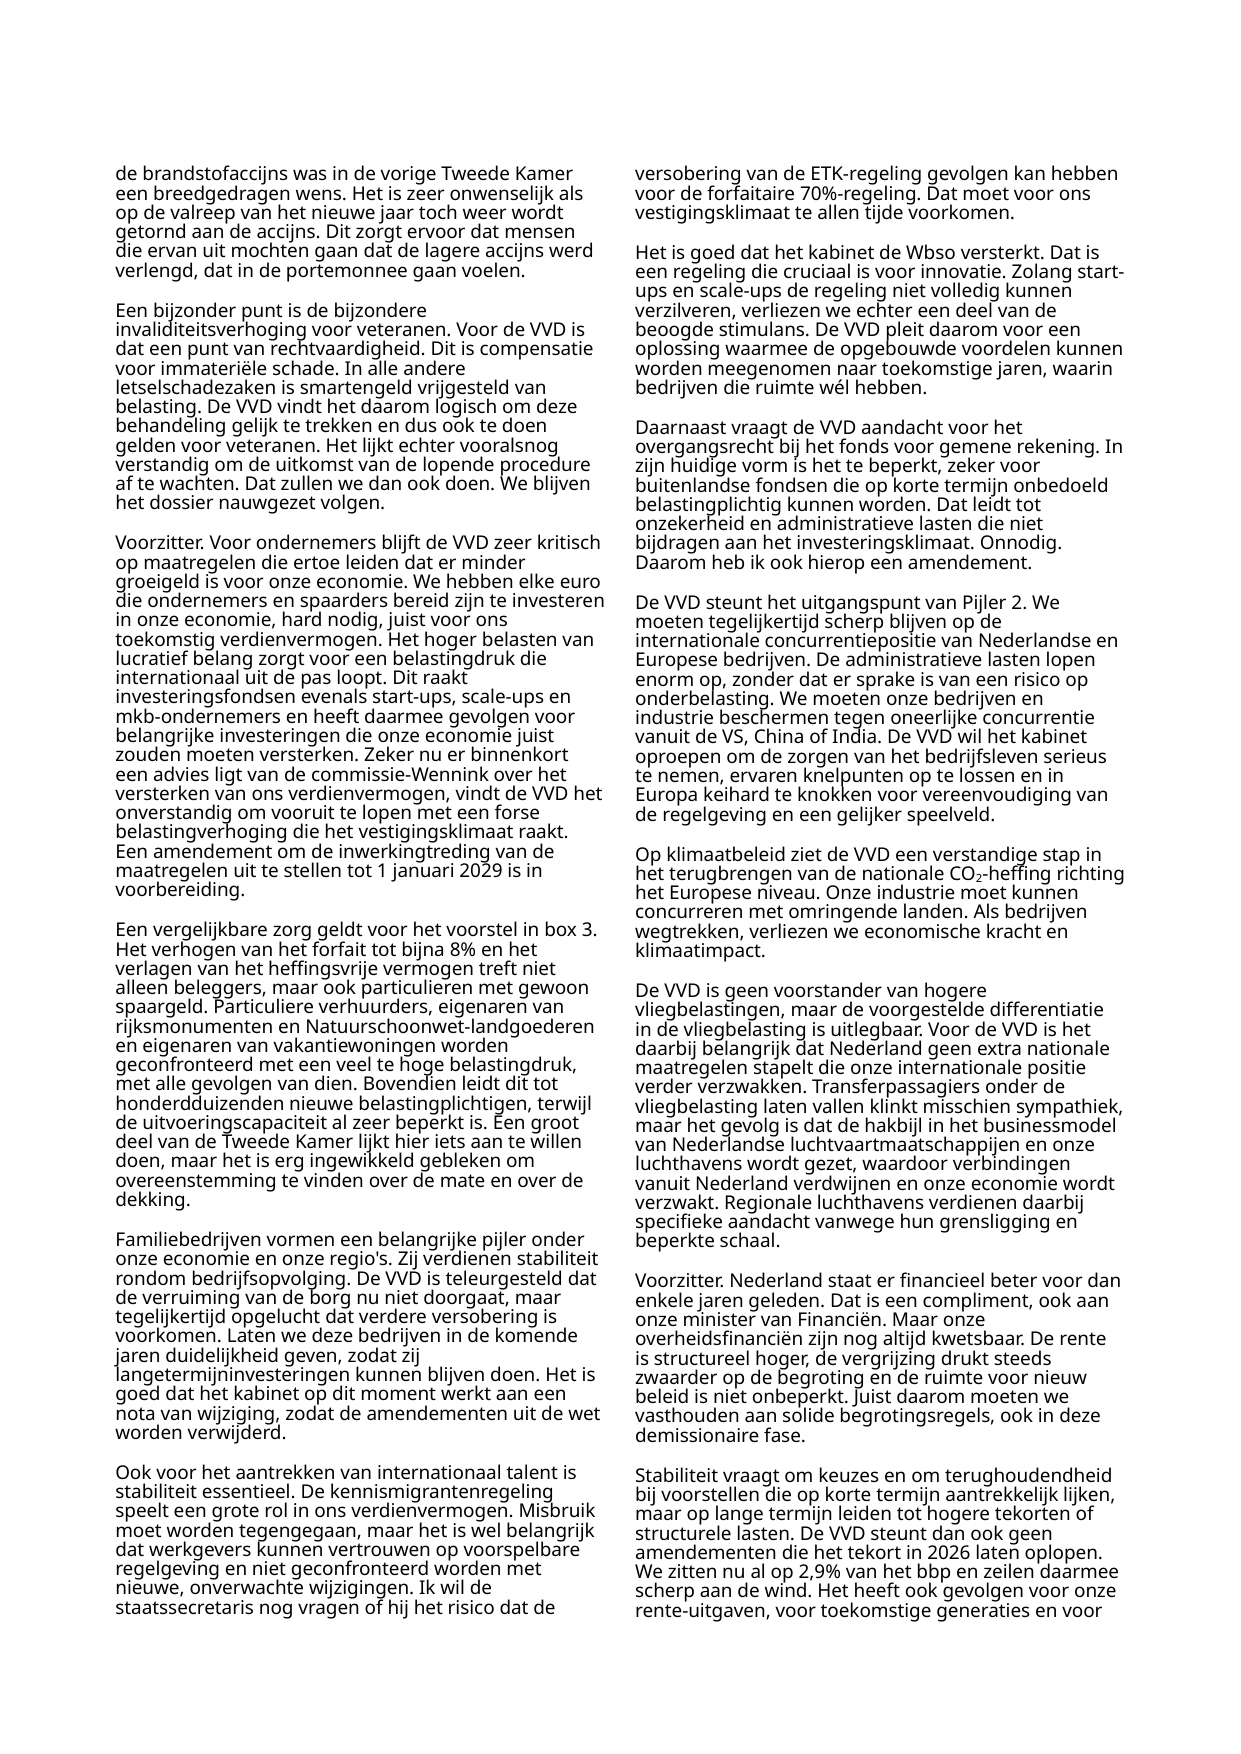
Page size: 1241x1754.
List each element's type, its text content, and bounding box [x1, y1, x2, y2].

text Op klimaatbeleid ziet de VVD een verstandige stap in het terugbrengen van de nationale CO2-heffing richting het Europese niveau. Onze industrie moet kunnen concurreren met omringende landen. Als bedrijven wegtrekken, verliezen we economische kracht en klimaatimpact. [635, 846, 1125, 961]
text Een bijzonder punt is de bijzondere invaliditeitsverhoging voor veteranen. Voor de VVD is dat een punt van rechtvaardigheid. Dit is compensatie voor immateriële schade. In alle andere letselschadezaken is smartengeld vrijgesteld van belasting. De VVD vindt het daarom logisch om deze behandeling gelijk te trekken en dus ook te doen gelden voor veteranen. Het lijkt echter vooralsnog verstandig om de uitkomst van de lopende procedure af te wachten. Dat zullen we dan ook doen. We blijven het dossier nauwgezet volgen. [115, 302, 605, 514]
text Een vergelijkbare zorg geldt voor het voorstel in box 3. Het verhogen van het forfait tot bijna 8% en het verlagen van het heffingsvrije vermogen treft niet alleen beleggers, maar ook particulieren met gewoon spaargeld. Particuliere verhuurders, eigenaren van rijksmonumenten en Natuurschoonwet-landgoederen en eigenaren van vakantiewoningen worden geconfronteerd met een veel te hoge belastingdruk, met alle gevolgen van dien. Bovendien leidt dit tot honderdduizenden nieuwe belastingplichtigen, terwijl de uitvoeringscapaciteit al zeer beperkt is. Een groot deel van de Tweede Kamer lijkt hier iets aan te willen doen, maar het is erg ingewikkeld gebleken om overeenstemming te vinden over de mate en over de dekking. [115, 921, 605, 1210]
text Voorzitter. Voor ondernemers blijft de VVD zeer kritisch op maatregelen die ertoe leiden dat er minder groeigeld is voor onze economie. We hebben elke euro die ondernemers en spaarders bereid zijn te investeren in onze economie, hard nodig, juist voor ons toekomstig verdienvermogen. Het hoger belasten van lucratief belang zorgt voor een belastingdruk die internationaal uit de pas loopt. Dit raakt investeringsfondsen evenals start-ups, scale-ups en mkb-ondernemers en heeft daarmee gevolgen voor belangrijke investeringen die onze economie juist zouden moeten versterken. Zeker nu er binnenkort een advies ligt van de commissie-Wennink over het versterken van ons verdienvermogen, vindt de VVD het onverstandig om vooruit te lopen met een forse belastingverhoging die het vestigingsklimaat raakt. Een amendement om de inwerkingtreding van de maatregelen uit te stellen tot 1 januari 2029 is in voorbereiding. [115, 534, 605, 901]
text Daarnaast vraagt de VVD aandacht voor het overgangsrecht bij het fonds voor gemene rekening. In zijn huidige vorm is het te beperkt, zeker voor buitenlandse fondsen die op korte termijn onbedoeld belastingplichtig kunnen worden. Dat leidt tot onzekerheid en administratieve lasten die niet bijdragen aan het investeringsklimaat. Onnodig. Daarom heb ik ook hierop een amendement. [635, 419, 1125, 573]
text versobering van de ETK-regeling gevolgen kan hebben voor de forfaitaire 70%-regeling. Dat moet voor ons vestigingsklimaat te allen tijde voorkomen. [635, 165, 1125, 223]
text Familiebedrijven vormen een belangrijke pijler onder onze economie en onze regio's. Zij verdienen stabiliteit rondom bedrijfsopvolging. De VVD is teleurgesteld dat de verruiming van de borg nu niet doorgaat, maar tegelijkertijd opgelucht dat verdere versobering is voorkomen. Laten we deze bedrijven in de komende jaren duidelijkheid geven, zodat zij langetermijninvesteringen kunnen blijven doen. Het is goed dat het kabinet op dit moment werkt aan een nota van wijziging, zodat de amendementen uit de wet worden verwijderd. [115, 1231, 605, 1443]
text Voorzitter. Nederland staat er financieel beter voor dan enkele jaren geleden. Dat is een compliment, ook aan onze minister van Financiën. Maar onze overheidsfinanciën zijn nog altijd kwetsbaar. De rente is structureel hoger, de vergrijzing drukt steeds zwaarder op de begroting en de ruimte voor nieuw beleid is niet onbeperkt. Juist daarom moeten we vasthouden aan solide begrotingsregels, ook in deze demissionaire fase. [635, 1272, 1125, 1446]
text De VVD is geen voorstander van hogere vliegbelastingen, maar de voorgestelde differentiatie in de vliegbelasting is uitlegbaar. Voor de VVD is het daarbij belangrijk dat Nederland geen extra nationale maatregelen stapelt die onze internationale positie verder verzwakken. Transferpassagiers onder de vliegbelasting laten vallen klinkt misschien sympathiek, maar het gevolg is dat de hakbijl in het businessmodel van Nederlandse luchtvaartmaatschappijen en onze luchthavens wordt gezet, waardoor verbindingen vanuit Nederland verdwijnen en onze economie wordt verzwakt. Regionale luchthavens verdienen daarbij specifieke aandacht vanwege hun grensligging en beperkte schaal. [635, 982, 1125, 1252]
text Het is goed dat het kabinet de Wbso versterkt. Dat is een regeling die cruciaal is voor innovatie. Zolang start-ups en scale-ups de regeling niet volledig kunnen verzilveren, verliezen we echter een deel van de beoogde stimulans. De VVD pleit daarom voor een oplossing waarmee de opgebouwde voordelen kunnen worden meegenomen naar toekomstige jaren, waarin bedrijven die ruimte wél hebben. [635, 244, 1125, 398]
text de brandstofaccijns was in de vorige Tweede Kamer een breedgedragen wens. Het is zeer onwenselijk als op de valreep van het nieuwe jaar toch weer wordt getornd aan de accijns. Dit zorgt ervoor dat mensen die ervan uit mochten gaan dat de lagere accijns werd verlengd, dat in de portemonnee gaan voelen. [115, 165, 605, 281]
text Stabiliteit vraagt om keuzes en om terughoudendheid bij voorstellen die op korte termijn aantrekkelijk lijken, maar op lange termijn leiden tot hogere tekorten of structurele lasten. De VVD steunt dan ook geen amendementen die het tekort in 2026 laten oplopen. We zitten nu al op 2,9% van het bbp en zeilen daarmee scherp aan de wind. Het heeft ook gevolgen voor onze rente-uitgaven, voor toekomstige generaties en voor [635, 1467, 1125, 1621]
text Ook voor het aantrekken van internationaal talent is stabiliteit essentieel. De kennismigrantenregeling speelt een grote rol in ons verdienvermogen. Misbruik moet worden tegengegaan, maar het is wel belangrijk dat werkgevers kunnen vertrouwen op voorspelbare regelgeving en niet geconfronteerd worden met nieuwe, onverwachte wijzigingen. Ik wil de staatssecretaris nog vragen of hij het risico dat de [115, 1464, 605, 1618]
text De VVD steunt het uitgangspunt van Pijler 2. We moeten tegelijkertijd scherp blijven op de internationale concurrentiepositie van Nederlandse en Europese bedrijven. De administratieve lasten lopen enorm op, zonder dat er sprake is van een risico op onderbelasting. We moeten onze bedrijven en industrie beschermen tegen oneerlijke concurrentie vanuit de VS, China of India. De VVD wil het kabinet oproepen om de zorgen van het bedrijfsleven serieus te nemen, ervaren knelpunten op te lossen en in Europa keihard te knokken voor vereenvoudiging van de regelgeving en een gelijker speelveld. [635, 594, 1125, 825]
